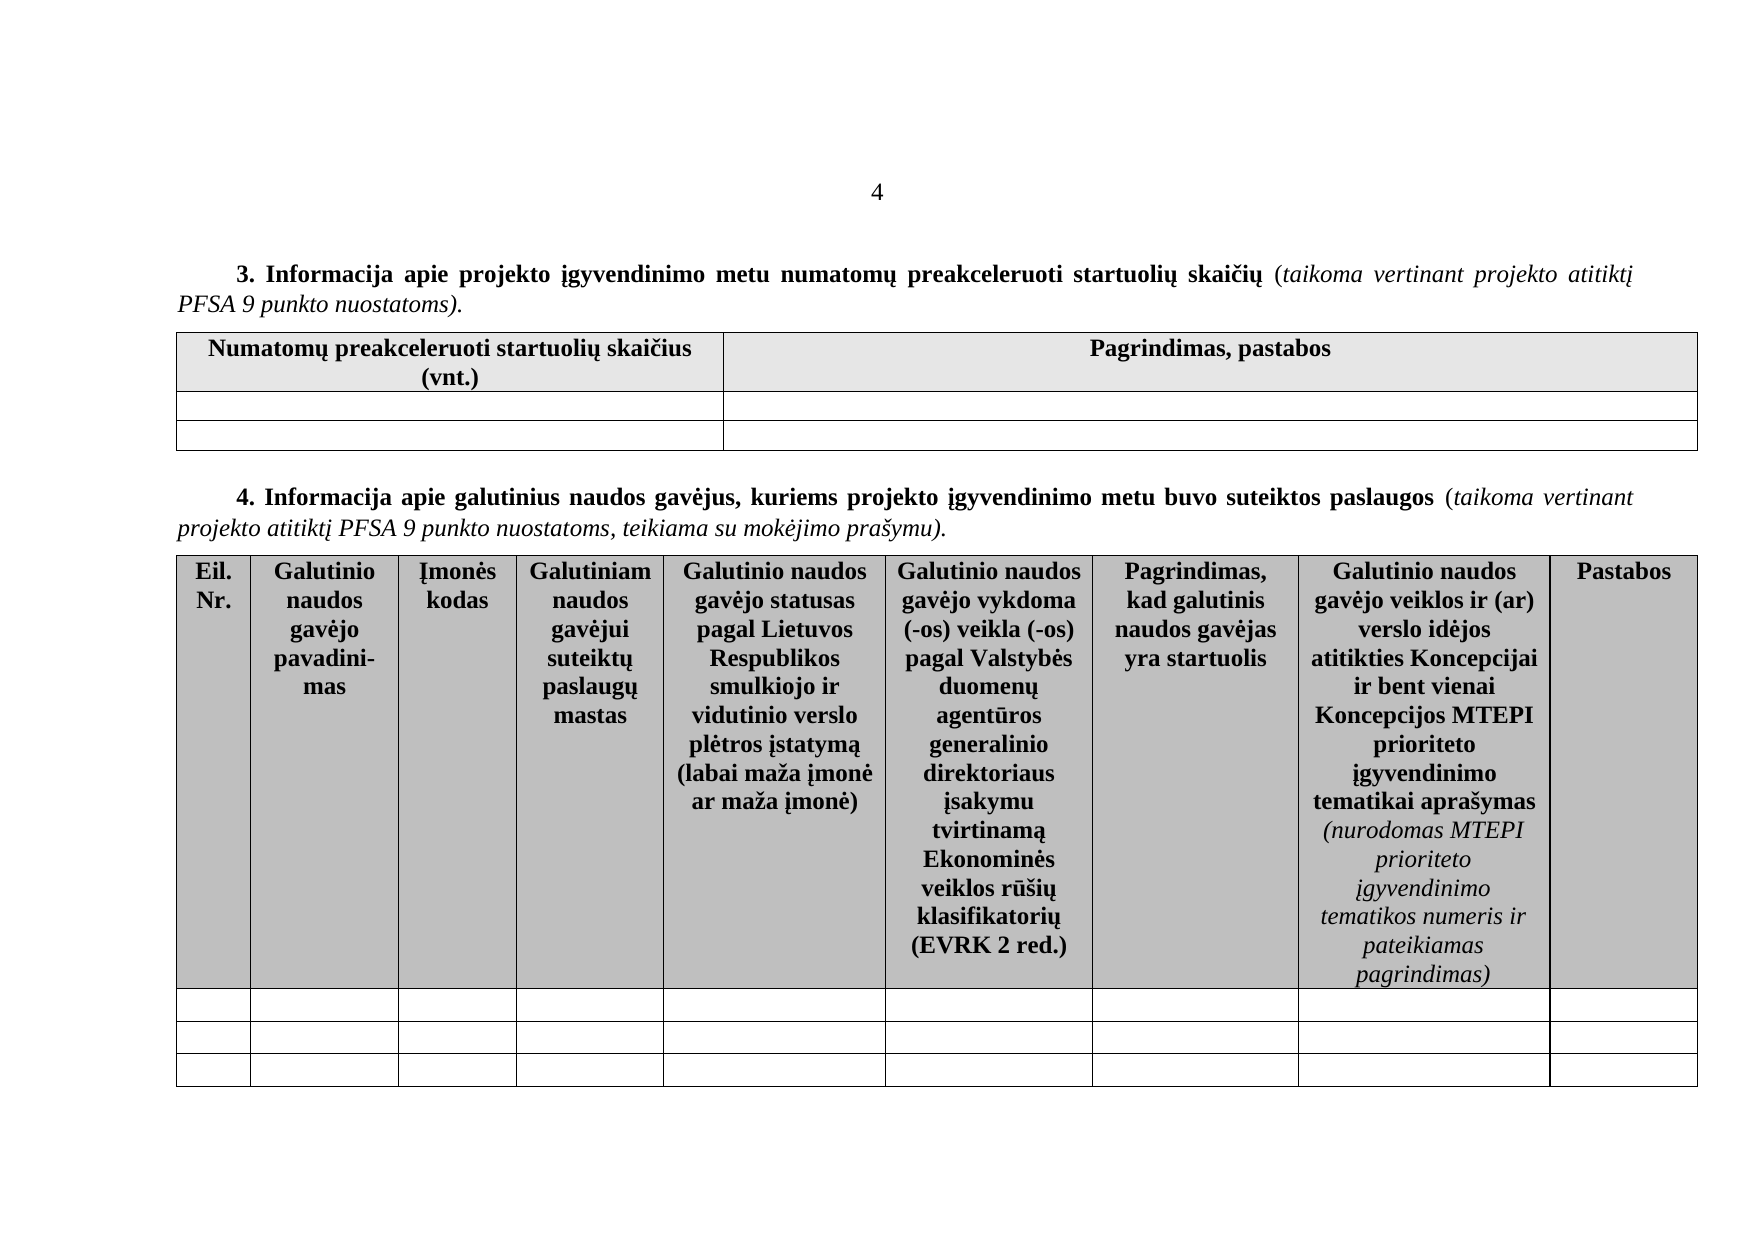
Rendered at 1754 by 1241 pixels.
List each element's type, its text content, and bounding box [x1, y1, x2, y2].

table_header Galutinio naudos gavėjo vykdoma (-os) veikla (-os) pagal Valstybės duomenų agentūros generalinio direktoriaus įsakymu tvirtinamą Ekonominės veiklos rūšių klasifikatorių (EVRK 2 red.) [886, 556, 1092, 988]
table_cell [886, 1054, 1092, 1086]
table_cell [1299, 1054, 1549, 1086]
table_cell [886, 989, 1092, 1021]
table_cell [664, 1054, 885, 1086]
table_header Pagrindimas, pastabos [724, 333, 1697, 391]
table_header Numatomų preakceleruoti startuolių skaičius (vnt.) [177, 333, 723, 391]
table_cell [251, 1022, 398, 1053]
table_cell [1551, 1054, 1697, 1086]
table_cell [177, 1022, 250, 1053]
table_cell [1551, 1022, 1697, 1053]
table_cell [251, 989, 398, 1021]
table_cell [399, 1054, 516, 1086]
table_cell [724, 421, 1697, 450]
table_cell [724, 392, 1697, 420]
table_cell [251, 1054, 398, 1086]
table_header Įmonės kodas [399, 556, 516, 988]
table_header Eil. Nr. [177, 556, 250, 988]
table_header Pastabos [1551, 556, 1697, 988]
table_cell [177, 392, 723, 420]
table_cell [177, 989, 250, 1021]
table_cell [399, 989, 516, 1021]
table_cell [177, 421, 723, 450]
text 4. Informacija apie galutinius naudos gavėjus, kuriems projekto įgyvendinimo metu buvo suteiktos paslaugos (taikoma vertinant projekto atitiktį PFSA 9 punkto nuostatoms, teikiama su mokėjimo prašymu). [177, 482, 1636, 541]
table_cell [1299, 1022, 1549, 1053]
table_cell [177, 1054, 250, 1086]
table_cell [664, 989, 885, 1021]
text 3. Informacija apie projekto įgyvendinimo metu numatomų preakceleruoti startuolių skaičių (taikoma vertinant projekto atitiktį PFSA 9 punkto nuostatoms). [177, 259, 1636, 318]
table_cell [1093, 1022, 1298, 1053]
table_cell [1551, 989, 1697, 1021]
table_cell [1299, 989, 1549, 1021]
table_header Pagrindimas, kad galutinis naudos gavėjas yra startuolis [1093, 556, 1298, 988]
table_cell [664, 1022, 885, 1053]
table_header Galutinio naudos gavėjo pavadini-mas [251, 556, 398, 988]
table_header Galutiniam naudos gavėjui suteiktų paslaugų mastas [517, 556, 663, 988]
table_cell [886, 1022, 1092, 1053]
table_cell [1093, 1054, 1298, 1086]
table_cell [517, 1022, 663, 1053]
table_cell [517, 989, 663, 1021]
table_header Galutinio naudos gavėjo veiklos ir (ar) verslo idėjos atitikties Koncepcijai ir bent vienai Koncepcijos MTEPI prioriteto įgyvendinimo tematikai aprašymas (nurodomas MTEPI prioriteto įgyvendinimo tematikos numeris ir pateikiamas pagrindimas) [1299, 556, 1549, 988]
table_cell [517, 1054, 663, 1086]
table_header Galutinio naudos gavėjo statusas pagal Lietuvos Respublikos smulkiojo ir vidutinio verslo plėtros įstatymą (labai maža įmonė ar maža įmonė) [664, 556, 885, 988]
table_cell [1093, 989, 1298, 1021]
table_cell [399, 1022, 516, 1053]
